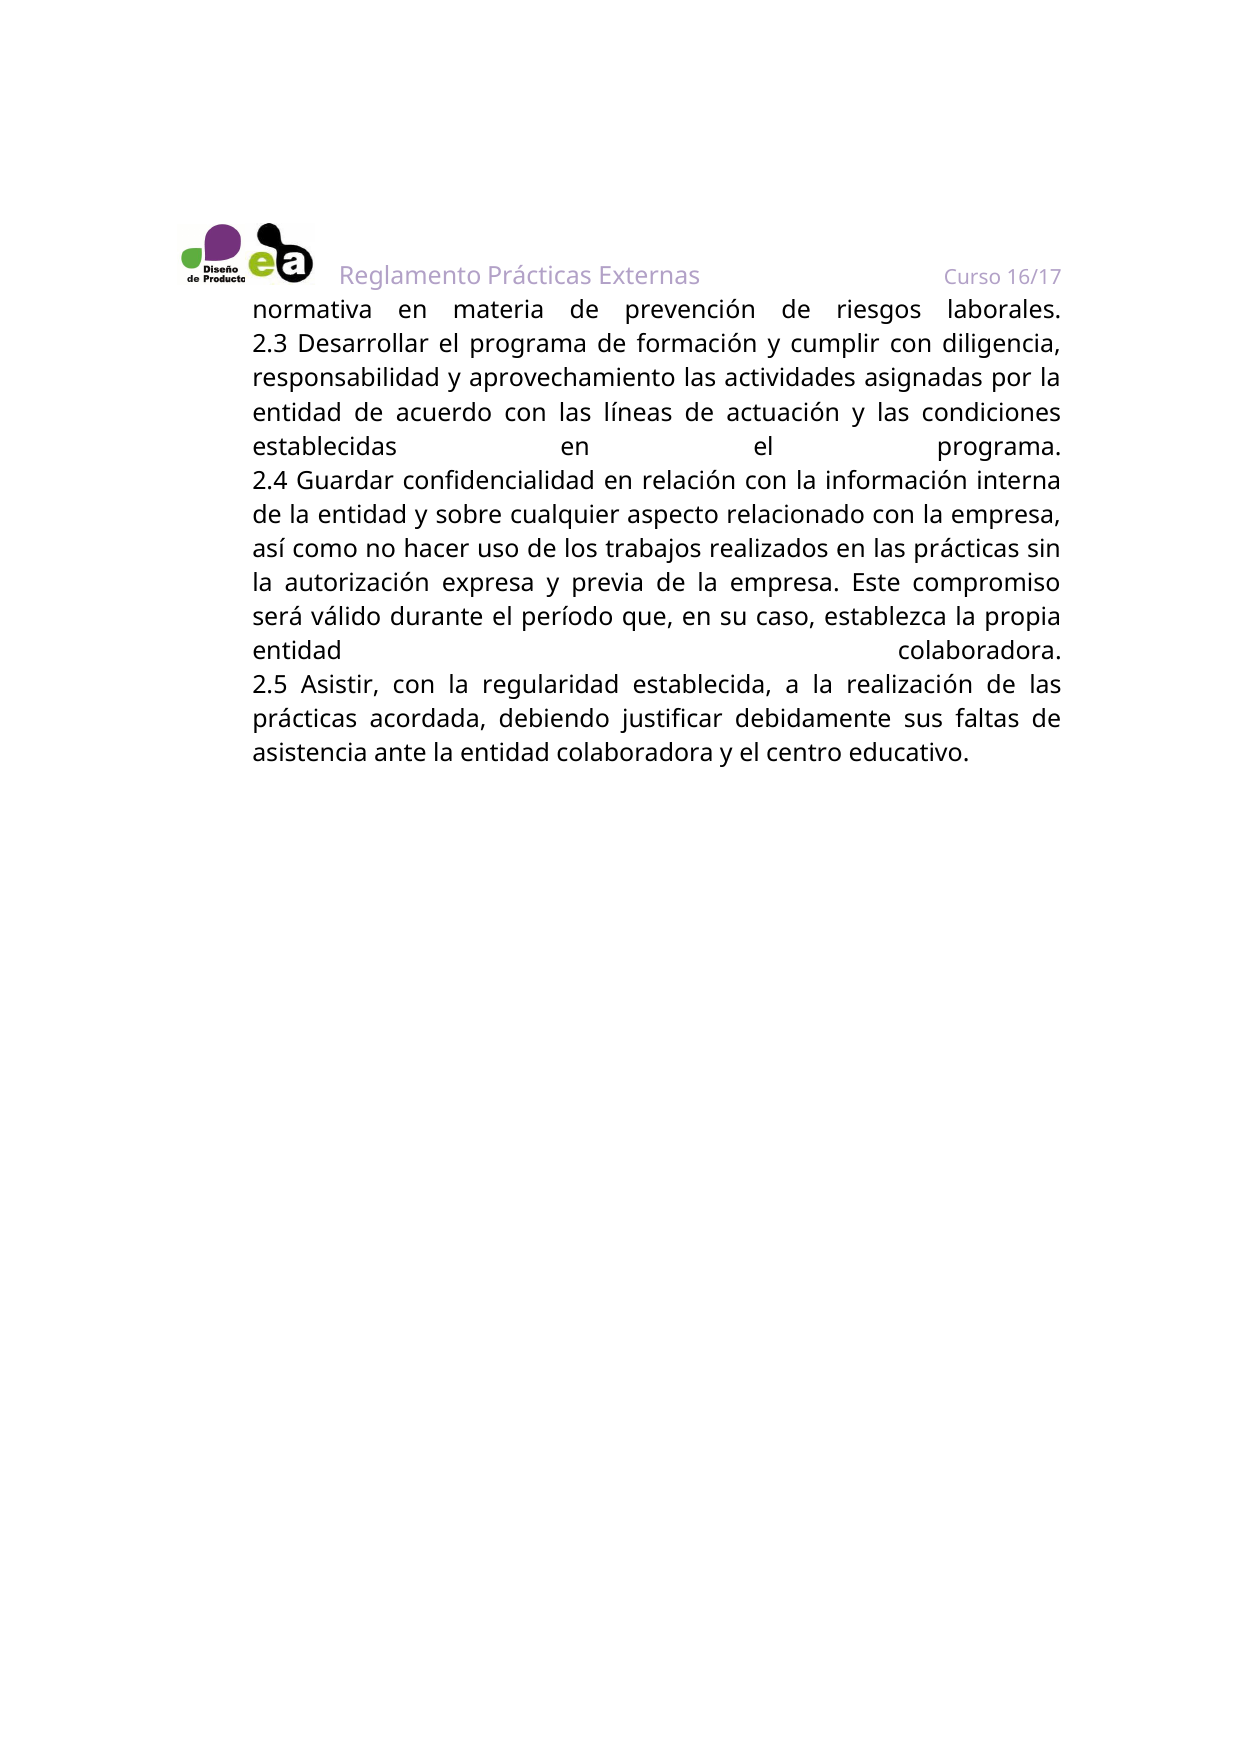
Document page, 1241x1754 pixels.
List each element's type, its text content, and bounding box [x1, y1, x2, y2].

picture [179, 1570, 1153, 1574]
picture [177, 223, 316, 285]
text normativa en materia de prevención de riesgos laborales. 2.3 Desarrollar el programa de formación y cumplir con diligencia, responsabilidad y aprovechamiento las actividades asignadas por la entidad de acuerdo con las líneas de actuación y las condiciones establecidas en el programa. 2.4 Guardar confidencialidad en relación con la información interna de la entidad y sobre cualquier aspecto relacionado con la empresa, así como no hacer uso de los trabajos realizados en las prácticas sin la autorización expresa y previa de la empresa. Este compromiso será válido durante el período que, en su caso, establezca la propia entidad colaboradora. 2.5 Asistir, con la regularidad establecida, a la realización de las prácticas acordada, debiendo justificar debidamente sus faltas de asistencia ante la entidad colaboradora y el centro educativo. [252, 292, 1062, 769]
